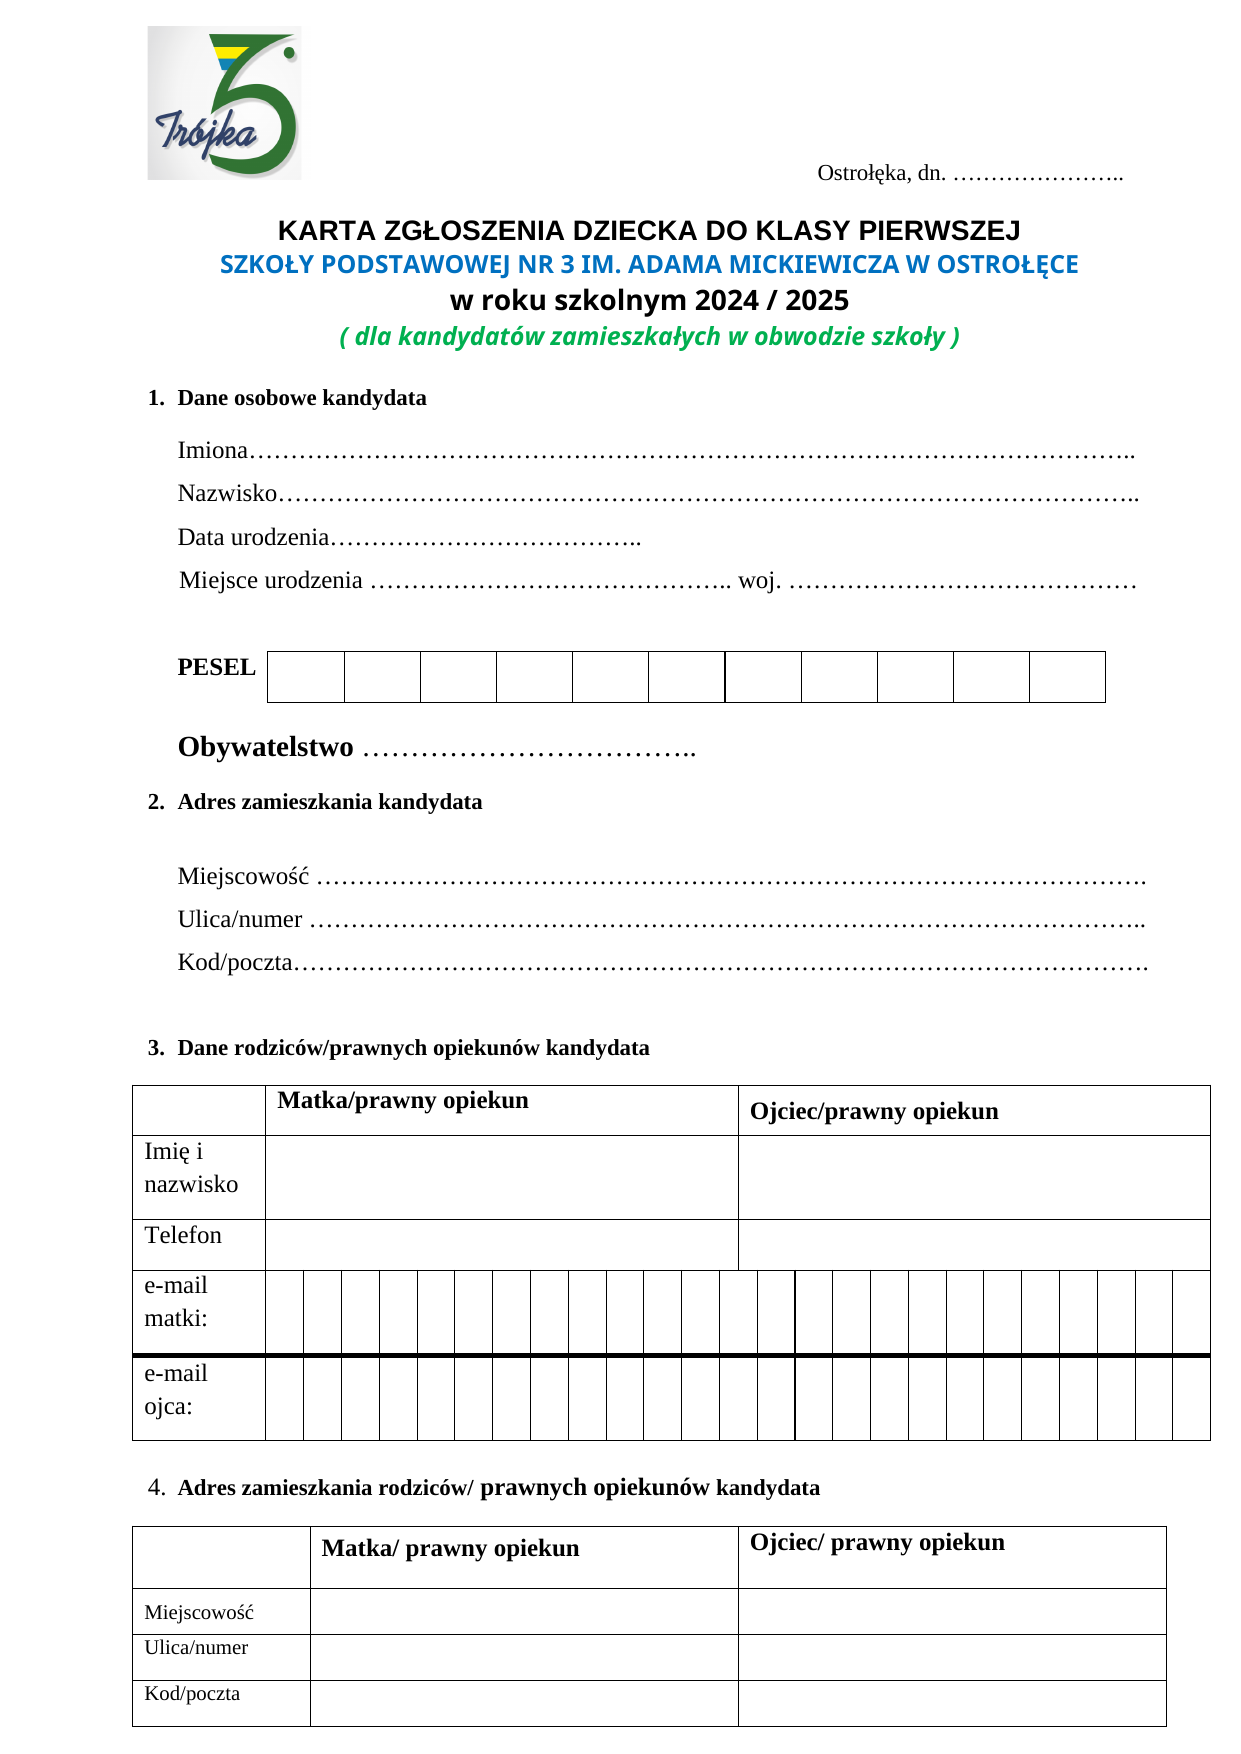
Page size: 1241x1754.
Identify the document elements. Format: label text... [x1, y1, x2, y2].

table_cell [342, 1358, 379, 1440]
table_cell [266, 1136, 738, 1219]
text Imiona…………………………………………………………………………………………….. [148, 435, 1152, 464]
table_cell [266, 1358, 303, 1440]
list Dane osobowe kandydata [148, 384, 1152, 411]
table_cell [833, 1271, 870, 1353]
table_cell [311, 1681, 738, 1726]
table_cell [739, 1589, 1166, 1634]
table_cell [418, 1358, 454, 1440]
table_cell [1098, 1271, 1135, 1353]
table_cell [607, 1358, 643, 1440]
table_header Matka/prawny opiekun [266, 1086, 738, 1135]
table_header [726, 652, 801, 702]
list Ulica/numer ……………………………………………………………………………………….. [177, 904, 1152, 933]
table_cell [909, 1271, 946, 1353]
table_header [954, 652, 1029, 702]
table_cell [1098, 1358, 1135, 1440]
table_cell [531, 1271, 568, 1353]
list Dane rodziców/prawnych opiekunów kandydata [148, 1033, 1152, 1060]
table_cell [266, 1220, 738, 1269]
table_cell [342, 1271, 379, 1353]
table_header Ojciec/prawny opiekun [739, 1086, 1210, 1135]
table_header [421, 652, 496, 702]
table_cell [1060, 1271, 1097, 1353]
table_cell Kod/poczta [133, 1681, 310, 1726]
table_cell [984, 1271, 1021, 1353]
table_cell [455, 1358, 492, 1440]
list Kod/poczta…………………………………………………………………………………………. [177, 947, 1152, 1019]
table_cell [682, 1271, 719, 1353]
table_cell [531, 1358, 568, 1440]
table_cell e-mail ojca: [133, 1358, 265, 1440]
table_cell [311, 1589, 738, 1634]
table_cell [569, 1358, 606, 1440]
table_cell [266, 1271, 303, 1353]
table_header [133, 1086, 265, 1135]
text Ostrołęka, dn. ………………….. [148, 26, 1152, 185]
table_cell [380, 1271, 417, 1353]
list Adres zamieszkania kandydata [148, 788, 1152, 814]
list Adres zamieszkania rodziców/ prawnych opiekunów kandydata [148, 1472, 1152, 1500]
table_header [878, 652, 953, 702]
table_cell [311, 1635, 738, 1680]
table_cell [493, 1358, 530, 1440]
table_cell [1173, 1358, 1210, 1440]
table_cell [380, 1358, 417, 1440]
table_cell Ulica/numer [133, 1635, 310, 1680]
table_cell [739, 1220, 1210, 1269]
table_cell [739, 1681, 1166, 1726]
table_cell [984, 1358, 1021, 1440]
table_cell [607, 1271, 643, 1353]
table_cell [682, 1358, 719, 1440]
table_cell [739, 1136, 1210, 1219]
table_cell [1173, 1271, 1210, 1353]
table_cell [569, 1271, 606, 1353]
table_cell [739, 1635, 1166, 1680]
table_cell [947, 1271, 983, 1353]
text Nazwisko………………………………………………………………………………………….. [148, 478, 1152, 507]
table_header [497, 652, 572, 702]
table_header [649, 652, 724, 702]
table_cell [1022, 1358, 1059, 1440]
table_header [573, 652, 648, 702]
table_cell [720, 1271, 757, 1353]
table_header [268, 652, 344, 702]
table_cell Imię i nazwisko [133, 1136, 265, 1219]
table_cell [418, 1271, 454, 1353]
table_header [345, 652, 420, 702]
table_cell [644, 1358, 681, 1440]
table_cell [1136, 1358, 1172, 1440]
table_header [133, 1527, 310, 1588]
table_cell Telefon [133, 1220, 265, 1269]
list Obywatelstwo …………………………….. [177, 729, 1152, 763]
table_header Matka/ prawny opiekun [311, 1527, 738, 1588]
text KARTA ZGŁOSZENIA DZIECKA DO KLASY PIERWSZEJ SZKOŁY PODSTAWOWEJ NR 3 IM. ADAMA MICKIEWICZA W OSTROŁĘCE w roku szkolnym 2024 / 2025 ( dla kandydatów zamieszkałych w obwodzie szkoły ) [148, 214, 1152, 353]
table_cell Miejscowość [133, 1589, 310, 1634]
list Miejscowość ………………………………………………………………………………………. [177, 818, 1152, 890]
table_header PESEL [166, 651, 267, 702]
table_cell [304, 1271, 341, 1353]
table_cell [644, 1271, 681, 1353]
table_cell [947, 1358, 983, 1440]
table_cell [758, 1358, 794, 1440]
text Data urodzenia……………………………….. Miejsce urodzenia …………………………………….. woj. …………………………………… [148, 522, 1152, 593]
table_cell [758, 1271, 794, 1353]
table_cell [871, 1271, 908, 1353]
table_cell [796, 1271, 832, 1353]
table_cell [909, 1358, 946, 1440]
table_cell [871, 1358, 908, 1440]
table_header Ojciec/ prawny opiekun [739, 1527, 1166, 1588]
table_cell [796, 1358, 832, 1440]
table_header [802, 652, 877, 702]
table_cell [833, 1358, 870, 1440]
table_cell [455, 1271, 492, 1353]
table_cell [1060, 1358, 1097, 1440]
table_header [1030, 652, 1105, 702]
table_cell [720, 1358, 757, 1440]
table_cell [304, 1358, 341, 1440]
table_cell [1022, 1271, 1059, 1353]
table_cell e-mail matki: [133, 1271, 265, 1353]
table_cell [493, 1271, 530, 1353]
table_cell [1136, 1271, 1172, 1353]
